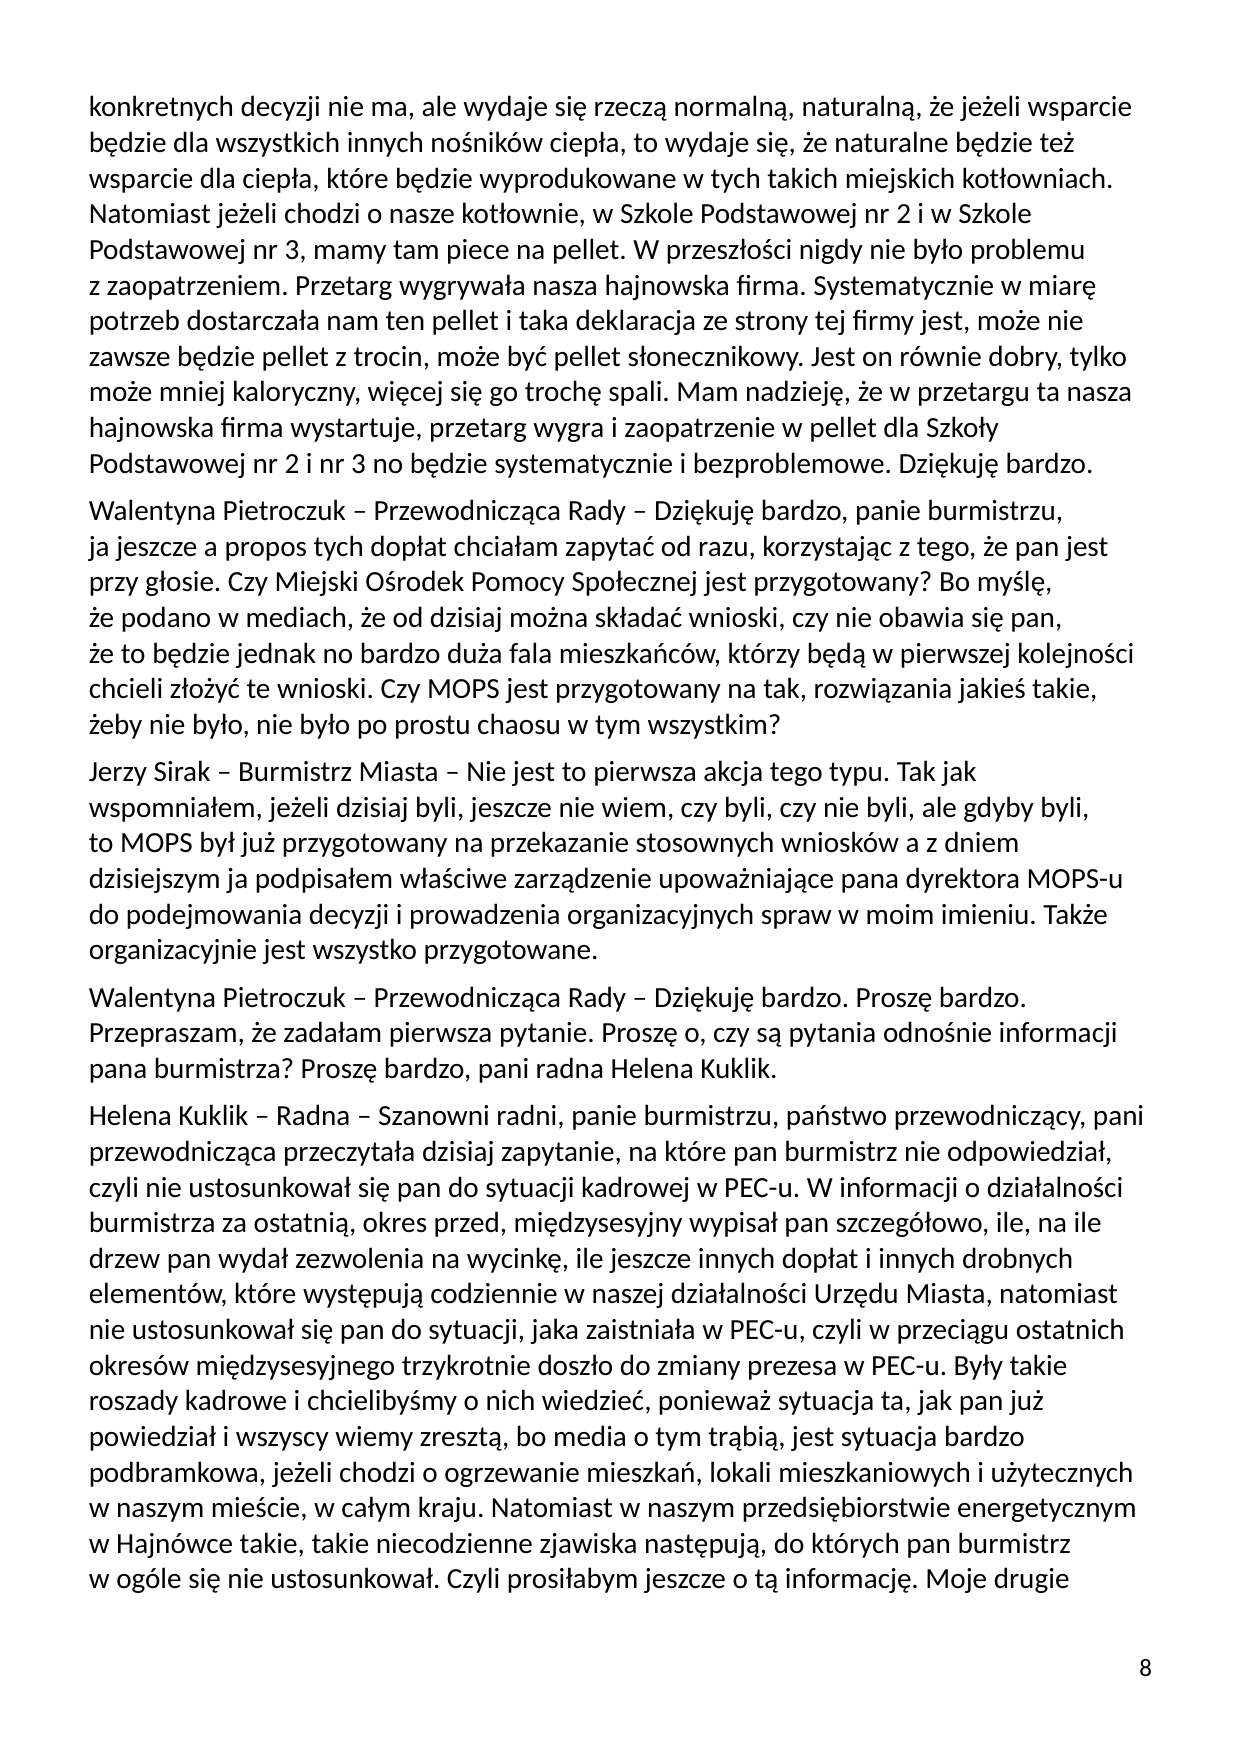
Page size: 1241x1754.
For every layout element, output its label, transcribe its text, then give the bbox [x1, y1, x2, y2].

text Helena Kuklik – Radna – Szanowni radni, panie burmistrzu, państwo przewodniczący, pani przewodnicząca przeczytała dzisiaj zapytanie, na które pan burmistrz nie odpowiedział, czyli nie ustosunkował się pan do sytuacji kadrowej w PEC-u. W informacji o działalności burmistrza za ostatnią, okres przed, międzysesyjny wypisał pan szczegółowo, ile, na ile drzew pan wydał zezwolenia na wycinkę, ile jeszcze innych dopłat i innych drobnych elementów, które występują codziennie w naszej działalności Urzędu Miasta, natomiast nie ustosunkował się pan do sytuacji, jaka zaistniała w PEC-u, czyli w przeciągu ostatnich okresów międzysesyjnego trzykrotnie doszło do zmiany prezesa w PEC-u. Były takie roszady kadrowe i chcielibyśmy o nich wiedzieć, ponieważ sytuacja ta, jak pan już powiedział i wszyscy wiemy zresztą, bo media o tym trąbią, jest sytuacja bardzo podbramkowa, jeżeli chodzi o ogrzewanie mieszkań, lokali mieszkaniowych i użytecznych w naszym mieście, w całym kraju. Natomiast w naszym przedsiębiorstwie energetycznym w Hajnówce takie, takie niecodzienne zjawiska następują, do których pan burmistrz w ogóle się nie ustosunkował. Czyli prosiłabym jeszcze o tą informację. Moje drugie [88, 1097, 1152, 1596]
text Walentyna Pietroczuk – Przewodnicząca Rady – Dziękuję bardzo. Proszę bardzo. Przepraszam, że zadałam pierwsza pytanie. Proszę o, czy są pytania odnośnie informacji pana burmistrza? Proszę bardzo, pani radna Helena Kuklik. [88, 979, 1152, 1086]
text konkretnych decyzji nie ma, ale wydaje się rzeczą normalną, naturalną, że jeżeli wsparcie będzie dla wszystkich innych nośników ciepła, to wydaje się, że naturalne będzie też wsparcie dla ciepła, które będzie wyprodukowane w tych takich miejskich kotłowniach. Natomiast jeżeli chodzi o nasze kotłownie, w Szkole Podstawowej nr 2 i w Szkole Podstawowej nr 3, mamy tam piece na pellet. W przeszłości nigdy nie było problemu z zaopatrzeniem. Przetarg wygrywała nasza hajnowska firma. Systematycznie w miarę potrzeb dostarczała nam ten pellet i taka deklaracja ze strony tej firmy jest, może nie zawsze będzie pellet z trocin, może być pellet słonecznikowy. Jest on równie dobry, tylko może mniej kaloryczny, więcej się go trochę spali. Mam nadzieję, że w przetargu ta nasza hajnowska firma wystartuje, przetarg wygra i zaopatrzenie w pellet dla Szkoły Podstawowej nr 2 i nr 3 no będzie systematycznie i bezproblemowe. Dziękuję bardzo. [88, 88, 1152, 480]
text Walentyna Pietroczuk – Przewodnicząca Rady – Dziękuję bardzo, panie burmistrzu, ja jeszcze a propos tych dopłat chciałam zapytać od razu, korzystając z tego, że pan jest przy głosie. Czy Miejski Ośrodek Pomocy Społecznej jest przygotowany? Bo myślę, że podano w mediach, że od dzisiaj można składać wnioski, czy nie obawia się pan, że to będzie jednak no bardzo duża fala mieszkańców, którzy będą w pierwszej kolejności chcieli złożyć te wnioski. Czy MOPS jest przygotowany na tak, rozwiązania jakieś takie, żeby nie było, nie było po prostu chaosu w tym wszystkim? [88, 492, 1152, 742]
text Jerzy Sirak – Burmistrz Miasta – Nie jest to pierwsza akcja tego typu. Tak jak wspomniałem, jeżeli dzisiaj byli, jeszcze nie wiem, czy byli, czy nie byli, ale gdyby byli, to MOPS był już przygotowany na przekazanie stosownych wniosków a z dniem dzisiejszym ja podpisałem właściwe zarządzenie upoważniające pana dyrektora MOPS-u do podejmowania decyzji i prowadzenia organizacyjnych spraw w moim imieniu. Także organizacyjnie jest wszystko przygotowane. [88, 753, 1152, 967]
